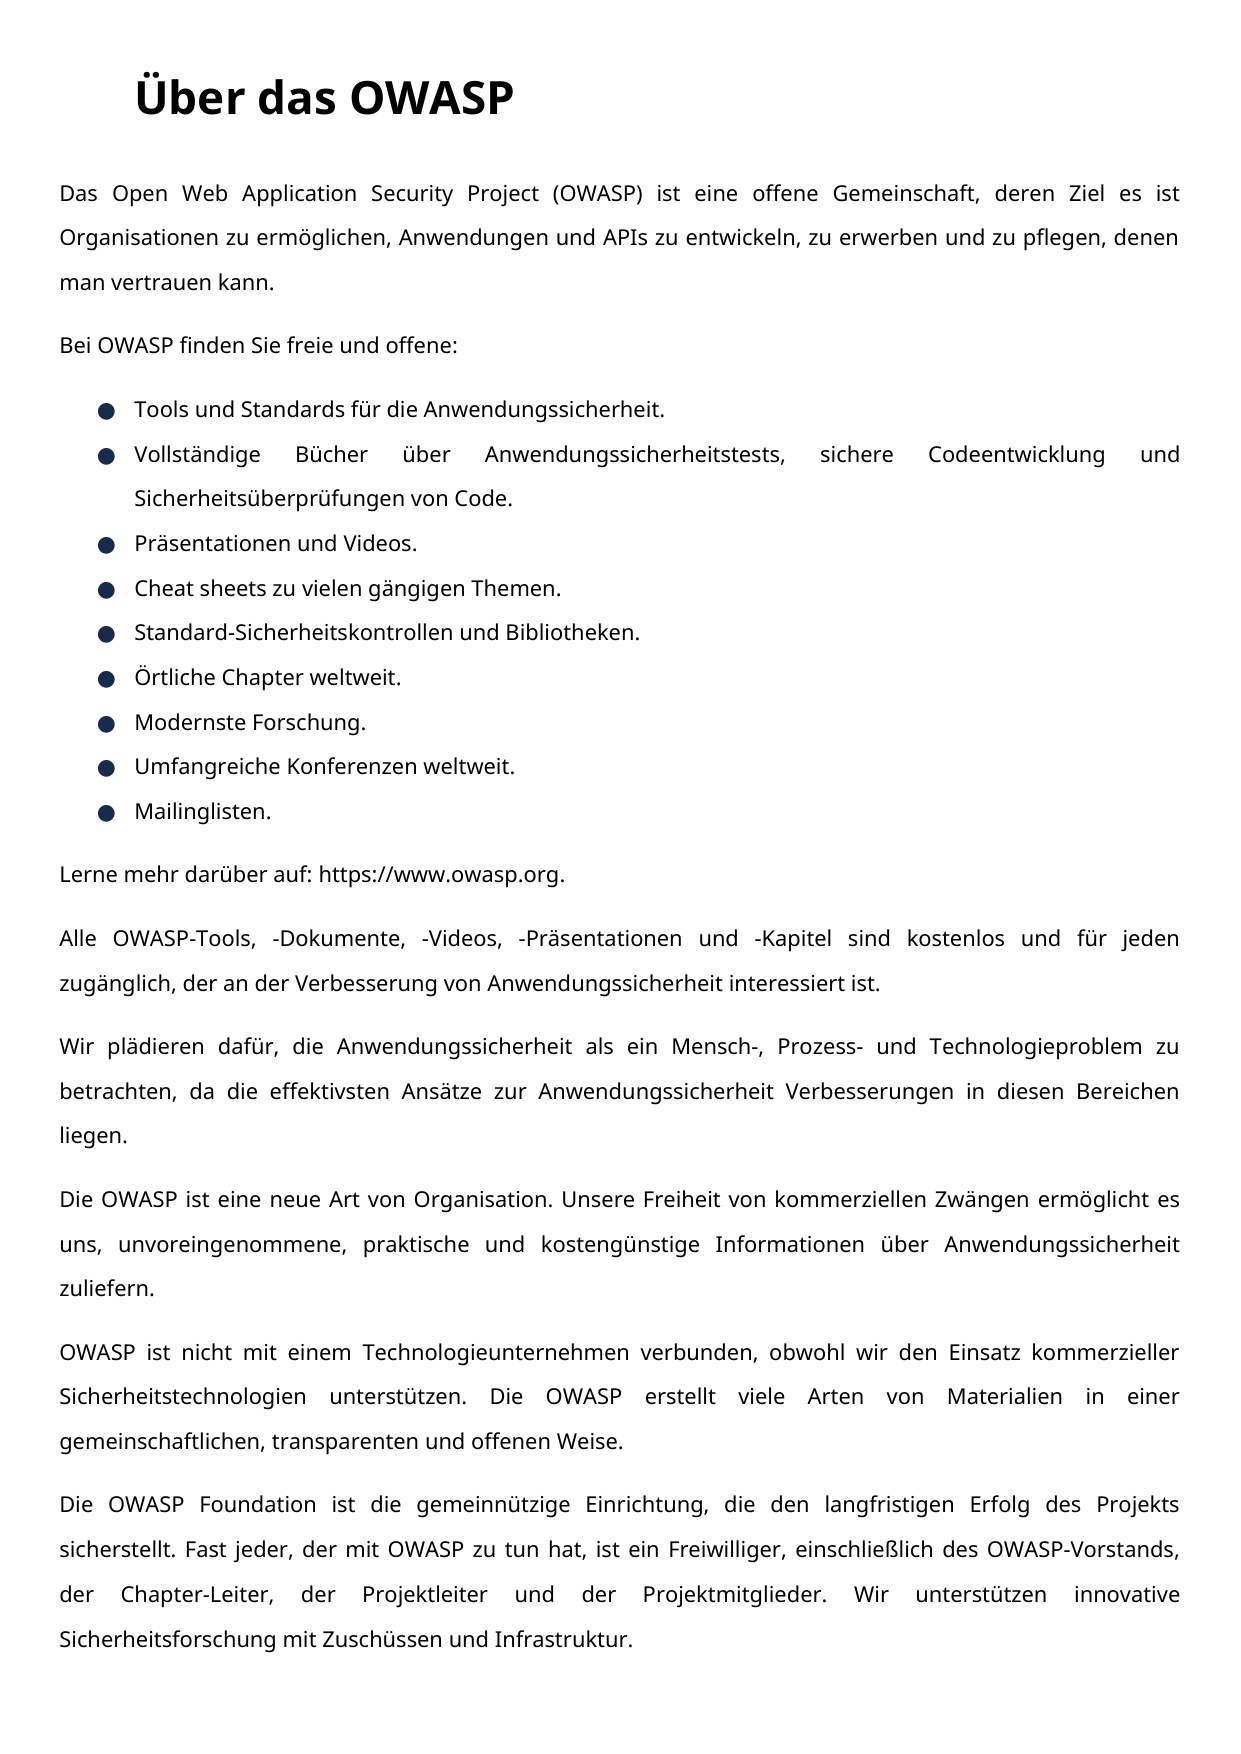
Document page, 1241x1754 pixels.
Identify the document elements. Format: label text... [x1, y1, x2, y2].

text Wir plädieren dafür, die Anwendungssicherheit als ein Mensch-, Prozess- und Technologieproblem zu betrachten, da die effektivsten Ansätze zur Anwendungssicherheit Verbesserungen in diesen Bereichen liegen. [59, 1031, 1181, 1150]
list Vollständige Bücher über Anwendungssicherheitstests, sichere Codeentwicklung und Sicherheitsüberprüfungen von Code. [97, 438, 1181, 513]
list Modernste Forschung. [97, 707, 1181, 736]
list Mailinglisten. [97, 796, 1181, 826]
text OWASP ist nicht mit einem Technologieunternehmen verbunden, obwohl wir den Einsatz kommerzieller Sicherheitstechnologien unterstützen. Die OWASP erstellt viele Arten von Materialien in einer gemeinschaftlichen, transparenten und offenen Weise. [59, 1337, 1181, 1456]
list Standard-Sicherheitskontrollen und Bibliotheken. [97, 617, 1181, 647]
list Örtliche Chapter weltweit. [97, 662, 1181, 692]
text Alle OWASP-Tools, -Dokumente, -Videos, -Präsentationen und -Kapitel sind kostenlos und für jeden zugänglich, der an der Verbesserung von Anwendungssicherheit interessiert ist. [59, 923, 1181, 997]
text Bei OWASP finden Sie freie und offene: [59, 330, 1181, 360]
subtitle Über das OWASP [59, 65, 1181, 128]
list Cheat sheets zu vielen gängigen Themen. [97, 573, 1181, 602]
list Umfangreiche Konferenzen weltweit. [97, 751, 1181, 781]
text Die OWASP Foundation ist die gemeinnützige Einrichtung, die den langfristigen Erfolg des Projekts sicherstellt. Fast jeder, der mit OWASP zu tun hat, ist ein Freiwilliger, einschließlich des OWASP-Vorstands, der Chapter-Leiter, der Projektleiter und der Projektmitglieder. Wir unterstützen innovative Sicherheitsforschung mit Zuschüssen und Infrastruktur. [59, 1489, 1181, 1653]
text Die OWASP ist eine neue Art von Organisation. Unsere Freiheit von kommerziellen Zwängen ermöglicht es uns, unvoreingenommene, praktische und kostengünstige Informationen über Anwendungssicherheit zuliefern. [59, 1184, 1181, 1303]
text Lerne mehr darüber auf: https://www.owasp.org. [59, 859, 1181, 889]
text Das Open Web Application Security Project (OWASP) ist eine offene Gemeinschaft, deren Ziel es ist Organisationen zu ermöglichen, Anwendungen und APIs zu entwickeln, zu erwerben und zu pflegen, denen man vertrauen kann. [59, 178, 1181, 297]
list Tools und Standards für die Anwendungssicherheit. [97, 394, 1181, 424]
list Präsentationen und Videos. [97, 528, 1181, 558]
